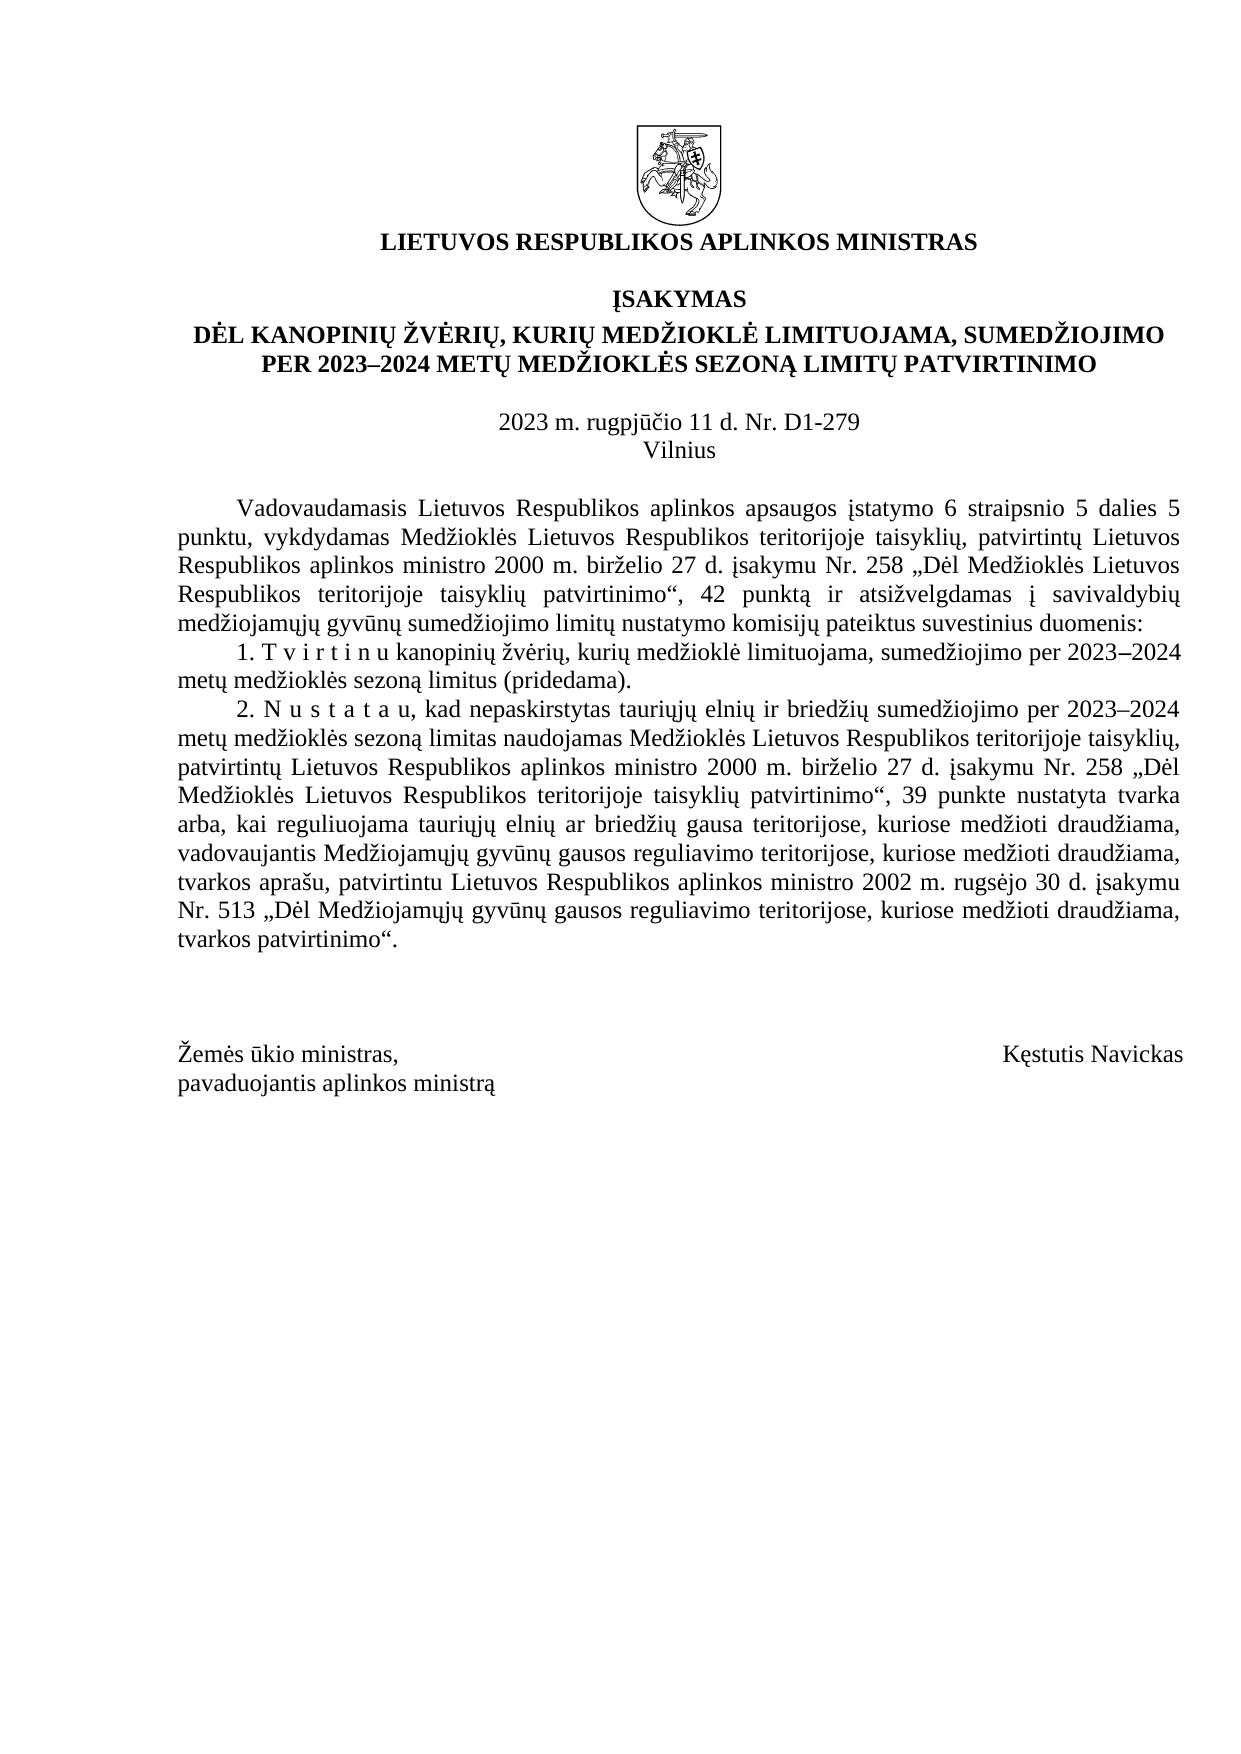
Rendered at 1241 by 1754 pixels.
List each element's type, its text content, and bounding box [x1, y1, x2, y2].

text LIETUVOS RESPUBLIKOS APLINKOS MINISTRAS [177, 227, 1181, 256]
text ĮSAKYMAS [177, 284, 1181, 313]
text Vadovaudamasis Lietuvos Respublikos aplinkos apsaugos įstatymo 6 straipsnio 5 dalies 5 punktu, vykdydamas Medžioklės Lietuvos Respublikos teritorijoje taisyklių, patvirtintų Lietuvos Respublikos aplinkos ministro 2000 m. birželio 27 d. įsakymu Nr. 258 „Dėl Medžioklės Lietuvos Respublikos teritorijoje taisyklių patvirtinimo“, 42 punktą ir atsižvelgdamas į savivaldybių medžiojamųjų gyvūnų sumedžiojimo limitų nustatymo komisijų pateiktus suvestinius duomenis: [177, 493, 1181, 637]
text Žemės ūkio ministras, Kęstutis Navickas [177, 1039, 1193, 1068]
text Vilnius [177, 435, 1181, 464]
text 2. N u s t a t a u, kad nepaskirstytas tauriųjų elnių ir briedžių sumedžiojimo per 2023–2024 metų medžioklės sezoną limitas naudojamas Medžioklės Lietuvos Respublikos teritorijoje taisyklių, patvirtintų Lietuvos Respublikos aplinkos ministro 2000 m. birželio 27 d. įsakymu Nr. 258 „Dėl Medžioklės Lietuvos Respublikos teritorijoje taisyklių patvirtinimo“, 39 punkte nustatyta tvarka arba, kai reguliuojama tauriųjų elnių ar briedžių gausa teritorijose, kuriose medžioti draudžiama, vadovaujantis Medžiojamųjų gyvūnų gausos reguliavimo teritorijose, kuriose medžioti draudžiama, tvarkos aprašu, patvirtintu Lietuvos Respublikos aplinkos ministro 2002 m. rugsėjo 30 d. įsakymu Nr. 513 „Dėl Medžiojamųjų gyvūnų gausos reguliavimo teritorijose, kuriose medžioti draudžiama, tvarkos patvirtinimo“. [177, 694, 1181, 953]
text pavaduojantis aplinkos ministrą [177, 1068, 1193, 1097]
text DĖL KANOPINIŲ ŽVĖRIŲ, KURIŲ MEDŽIOKLĖ LIMITUOJAMA, SUMEDŽIOJIMO PER 2023–2024 METŲ MEDŽIOKLĖS SEZONĄ LIMITŲ PATVIRTINIMO [177, 320, 1181, 378]
text 1. T v i r t i n u kanopinių žvėrių, kurių medžioklė limituojama, sumedžiojimo per 2023–2024 metų medžioklės sezoną limitus (pridedama). [177, 637, 1181, 694]
text 2023 m. rugpjūčio 11 d. Nr. D1-279 [177, 407, 1181, 435]
